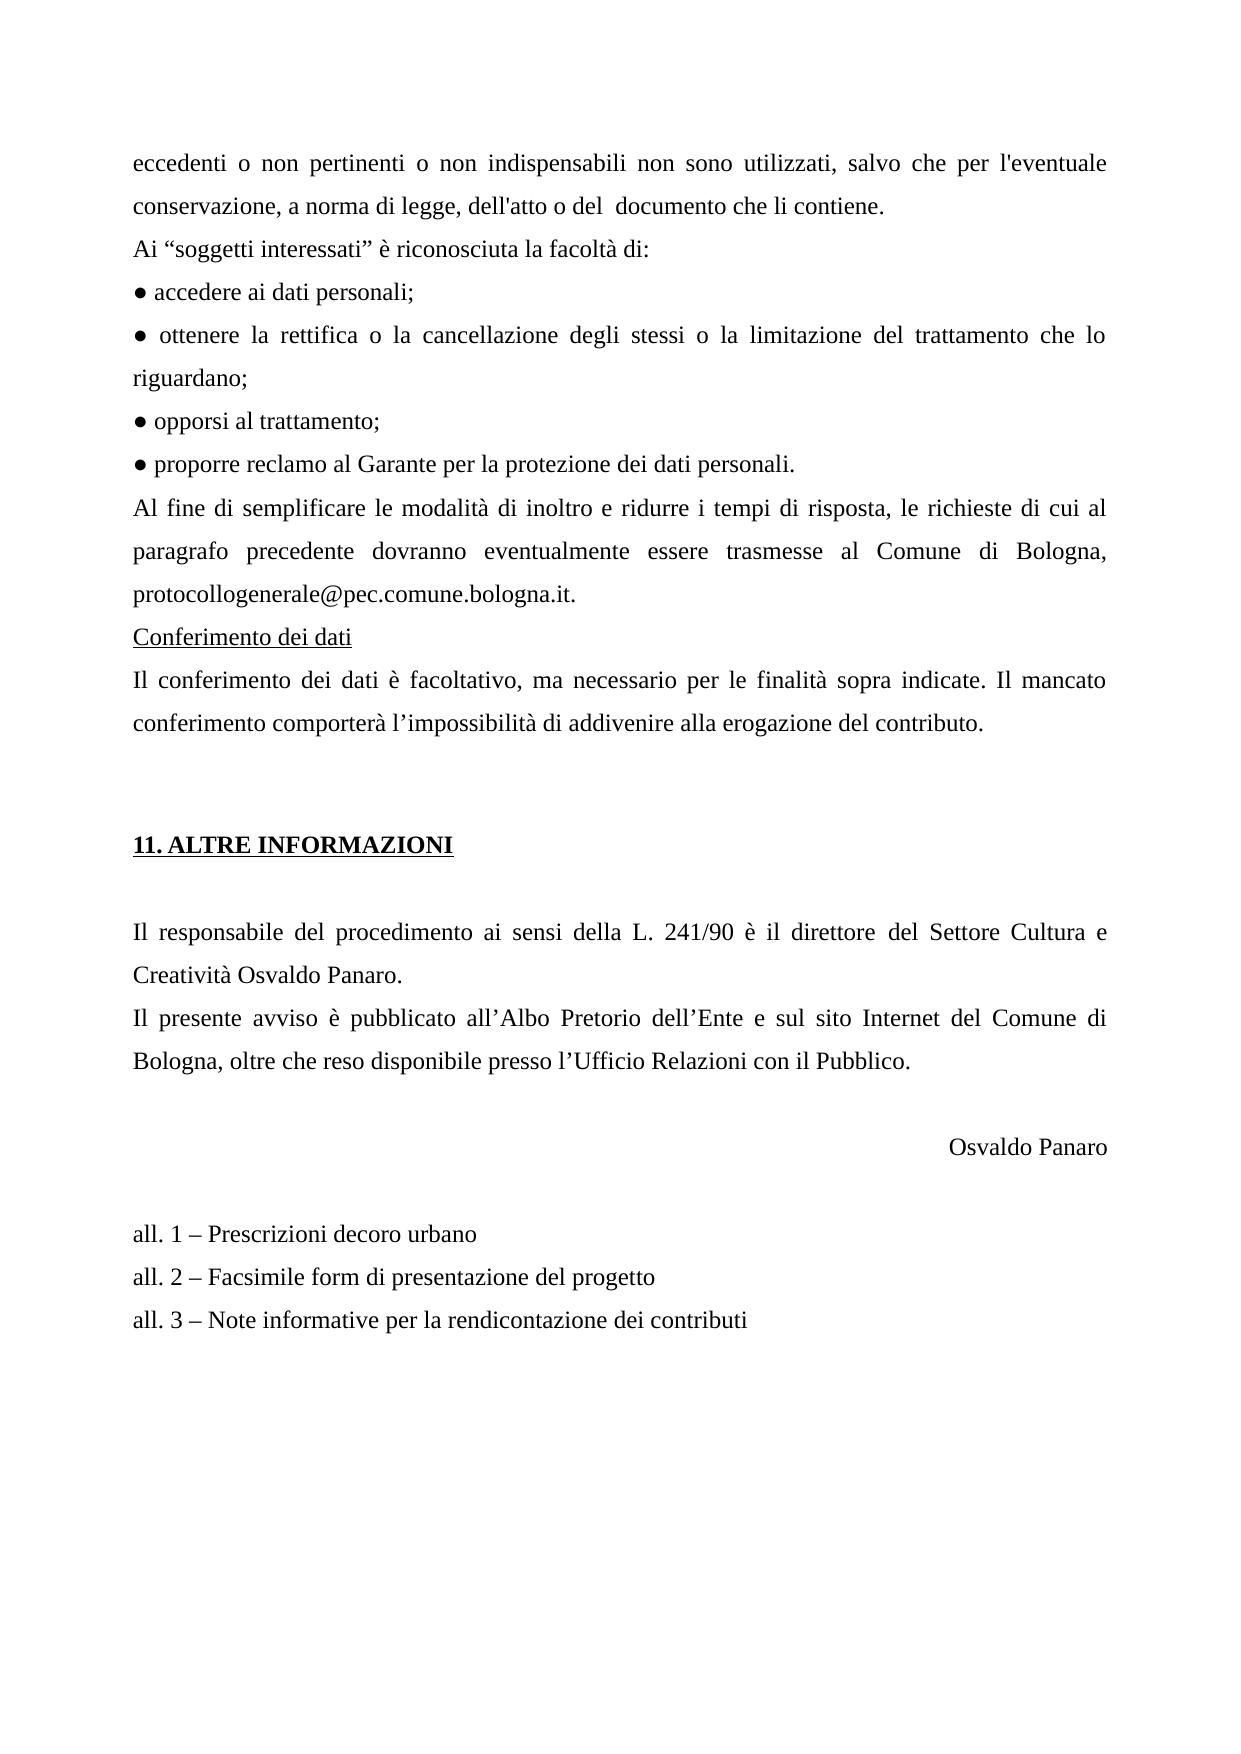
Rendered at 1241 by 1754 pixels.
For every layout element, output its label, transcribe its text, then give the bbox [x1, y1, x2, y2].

text eccedenti o non pertinenti o non indispensabili non sono utilizzati, salvo che per l'eventuale conservazione, a norma di legge, dell'atto o del documento che li contiene. [133, 148, 1108, 219]
text Il conferimento dei dati è facoltativo, ma necessario per le finalità sopra indicate. Il mancato conferimento comporterà l’impossibilità di addivenire alla erogazione del contributo. [133, 665, 1108, 737]
text ● opporsi al trattamento; [133, 406, 1108, 435]
text Ai “soggetti interessati” è riconosciuta la facoltà di: [133, 234, 1108, 263]
text Al fine di semplificare le modalità di inoltro e ridurre i tempi di risposta, le richieste di cui al paragrafo precedente dovranno eventualmente essere trasmesse al Comune di Bologna, protocollogenerale@pec.comune.bologna.it. [133, 493, 1108, 608]
text ● accedere ai dati personali; [133, 277, 1108, 306]
text all. 1 – Prescrizioni decoro urbano [133, 1219, 1108, 1247]
text ● ottenere la rettifica o la cancellazione degli stessi o la limitazione del trattamento che lo riguardano; [133, 320, 1108, 392]
text Conferimento dei dati [133, 622, 1108, 651]
text Osvaldo Panaro [133, 1132, 1108, 1161]
text 11. ALTRE INFORMAZIONI [133, 831, 1108, 859]
text all. 3 – Note informative per la rendicontazione dei contributi [133, 1305, 1108, 1334]
text Il responsabile del procedimento ai sensi della L. 241/90 è il direttore del Settore Cultura e Creatività Osvaldo Panaro. [133, 917, 1108, 989]
text Il presente avviso è pubblicato all’Albo Pretorio dell’Ente e sul sito Internet del Comune di Bologna, oltre che reso disponibile presso l’Ufficio Relazioni con il Pubblico. [133, 1003, 1108, 1075]
text ● proporre reclamo al Garante per la protezione dei dati personali. [133, 449, 1108, 478]
text all. 2 – Facsimile form di presentazione del progetto [133, 1262, 1108, 1291]
